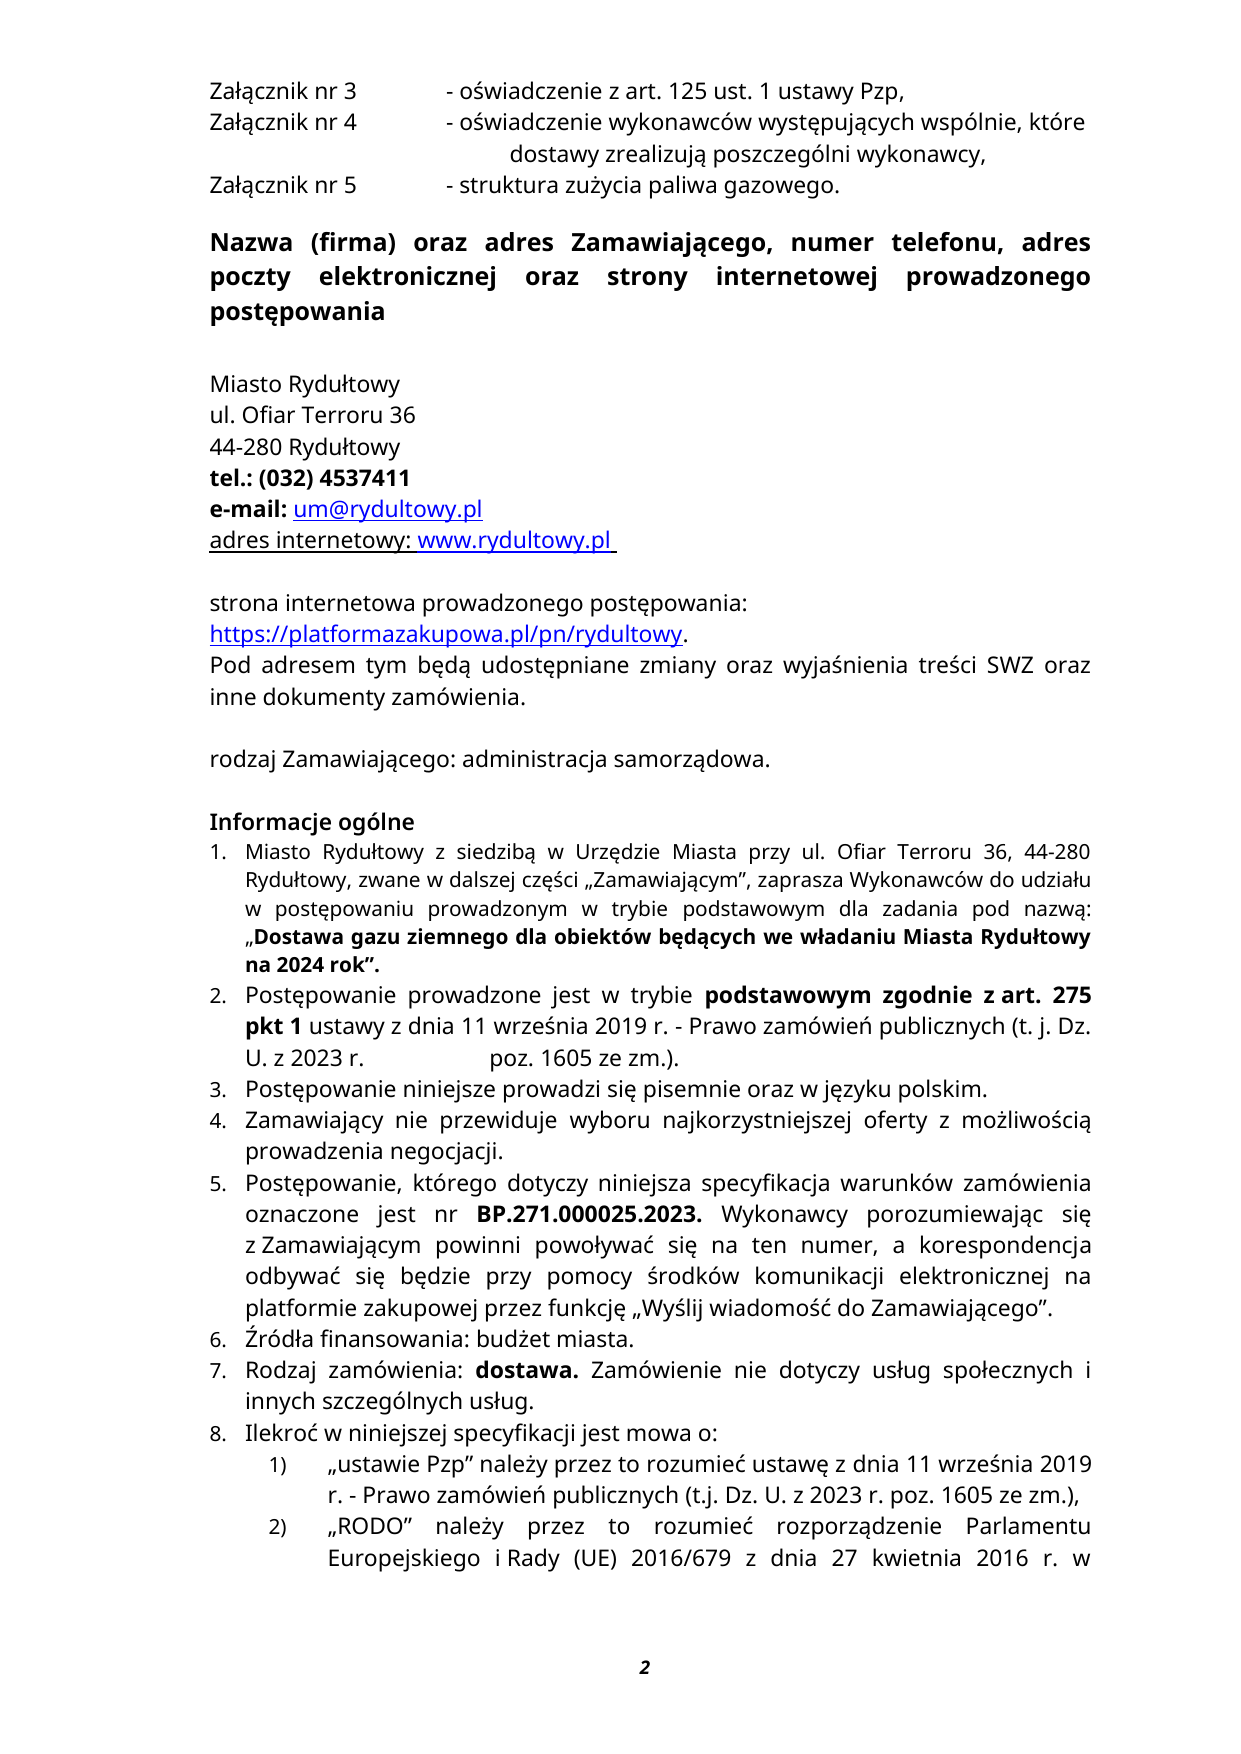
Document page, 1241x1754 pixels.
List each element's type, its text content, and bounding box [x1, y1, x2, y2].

text Załącznik nr 3 - oświadczenie z art. 125 ust. 1 ustawy Pzp, [209, 75, 1092, 106]
list Postępowanie niniejsze prowadzi się pisemnie oraz w języku polskim. [209, 1073, 1092, 1104]
text tel.: (032) 4537411 [209, 462, 1092, 493]
text e-mail: um@rydultowy.pl [209, 493, 1092, 524]
list Postępowanie, którego dotyczy niniejsza specyfikacja warunków zamówienia oznaczone jest nr BP.271.000025.2023. Wykonawcy porozumiewając się z Zamawiającym powinni powoływać się na ten numer, a korespondencja odbywać się będzie przy pomocy środków komunikacji elektronicznej na platformie zakupowej przez funkcję „Wyślij wiadomość do Zamawiającego”. [209, 1167, 1092, 1323]
text 44-280 Rydułtowy [209, 431, 1092, 462]
text Załącznik nr 5 - struktura zużycia paliwa gazowego. [209, 169, 1092, 200]
list Ilekroć w niniejszej specyfikacji jest mowa o: [209, 1417, 1092, 1448]
list „RODO” należy przez to rozumieć rozporządzenie Parlamentu Europejskiego i Rady (UE) 2016/679 z dnia 27 kwietnia 2016 r. w [268, 1510, 1092, 1573]
text rodzaj Zamawiającego: administracja samorządowa. [209, 743, 1092, 774]
list Miasto Rydułtowy z siedzibą w Urzędzie Miasta przy ul. Ofiar Terroru 36, 44-280 Rydułtowy, zwane w dalszej części „Zamawiającym”, zaprasza Wykonawców do udziału w postępowaniu prowadzonym w trybie podstawowym dla zadania pod nazwą: „Dostawa gazu ziemnego dla obiektów będących we władaniu Miasta Rydułtowy na 2024 rok”. [209, 837, 1092, 979]
text strona internetowa prowadzonego postępowania: https://platformazakupowa.pl/pn/rydultowy. [209, 587, 1092, 649]
text Pod adresem tym będą udostępniane zmiany oraz wyjaśnienia treści SWZ oraz inne dokumenty zamówienia. [209, 649, 1092, 712]
list Źródła finansowania: budżet miasta. [209, 1323, 1092, 1354]
text ul. Ofiar Terroru 36 [209, 399, 1092, 431]
text Miasto Rydułtowy [209, 368, 1092, 399]
list „ustawie Pzp” należy przez to rozumieć ustawę z dnia 11 września 2019 r. - Prawo zamówień publicznych (t.j. Dz. U. z 2023 r. poz. 1605 ze zm.), [268, 1448, 1092, 1510]
text adres internetowy: www.rydultowy.pl [209, 524, 1092, 556]
text Załącznik nr 4 - oświadczenie wykonawców występujących wspólnie, które dostawy zrealizują poszczególni wykonawcy, [209, 106, 1092, 169]
list Rodzaj zamówienia: dostawa. Zamówienie nie dotyczy usług społecznych i innych szczególnych usług. [209, 1354, 1092, 1417]
subtitle Informacje ogólne [209, 806, 1092, 837]
subtitle Nazwa (firma) oraz adres Zamawiającego, numer telefonu, adres poczty elektronicznej oraz strony internetowej prowadzonego postępowania [209, 225, 1092, 327]
list Postępowanie prowadzone jest w trybie podstawowym zgodnie z art. 275 pkt 1 ustawy z dnia 11 września 2019 r. - Prawo zamówień publicznych (t. j. Dz. U. z 2023 r. poz. 1605 ze zm.). [209, 979, 1092, 1073]
list Zamawiający nie przewiduje wyboru najkorzystniejszej oferty z możliwością prowadzenia negocjacji. [209, 1104, 1092, 1167]
